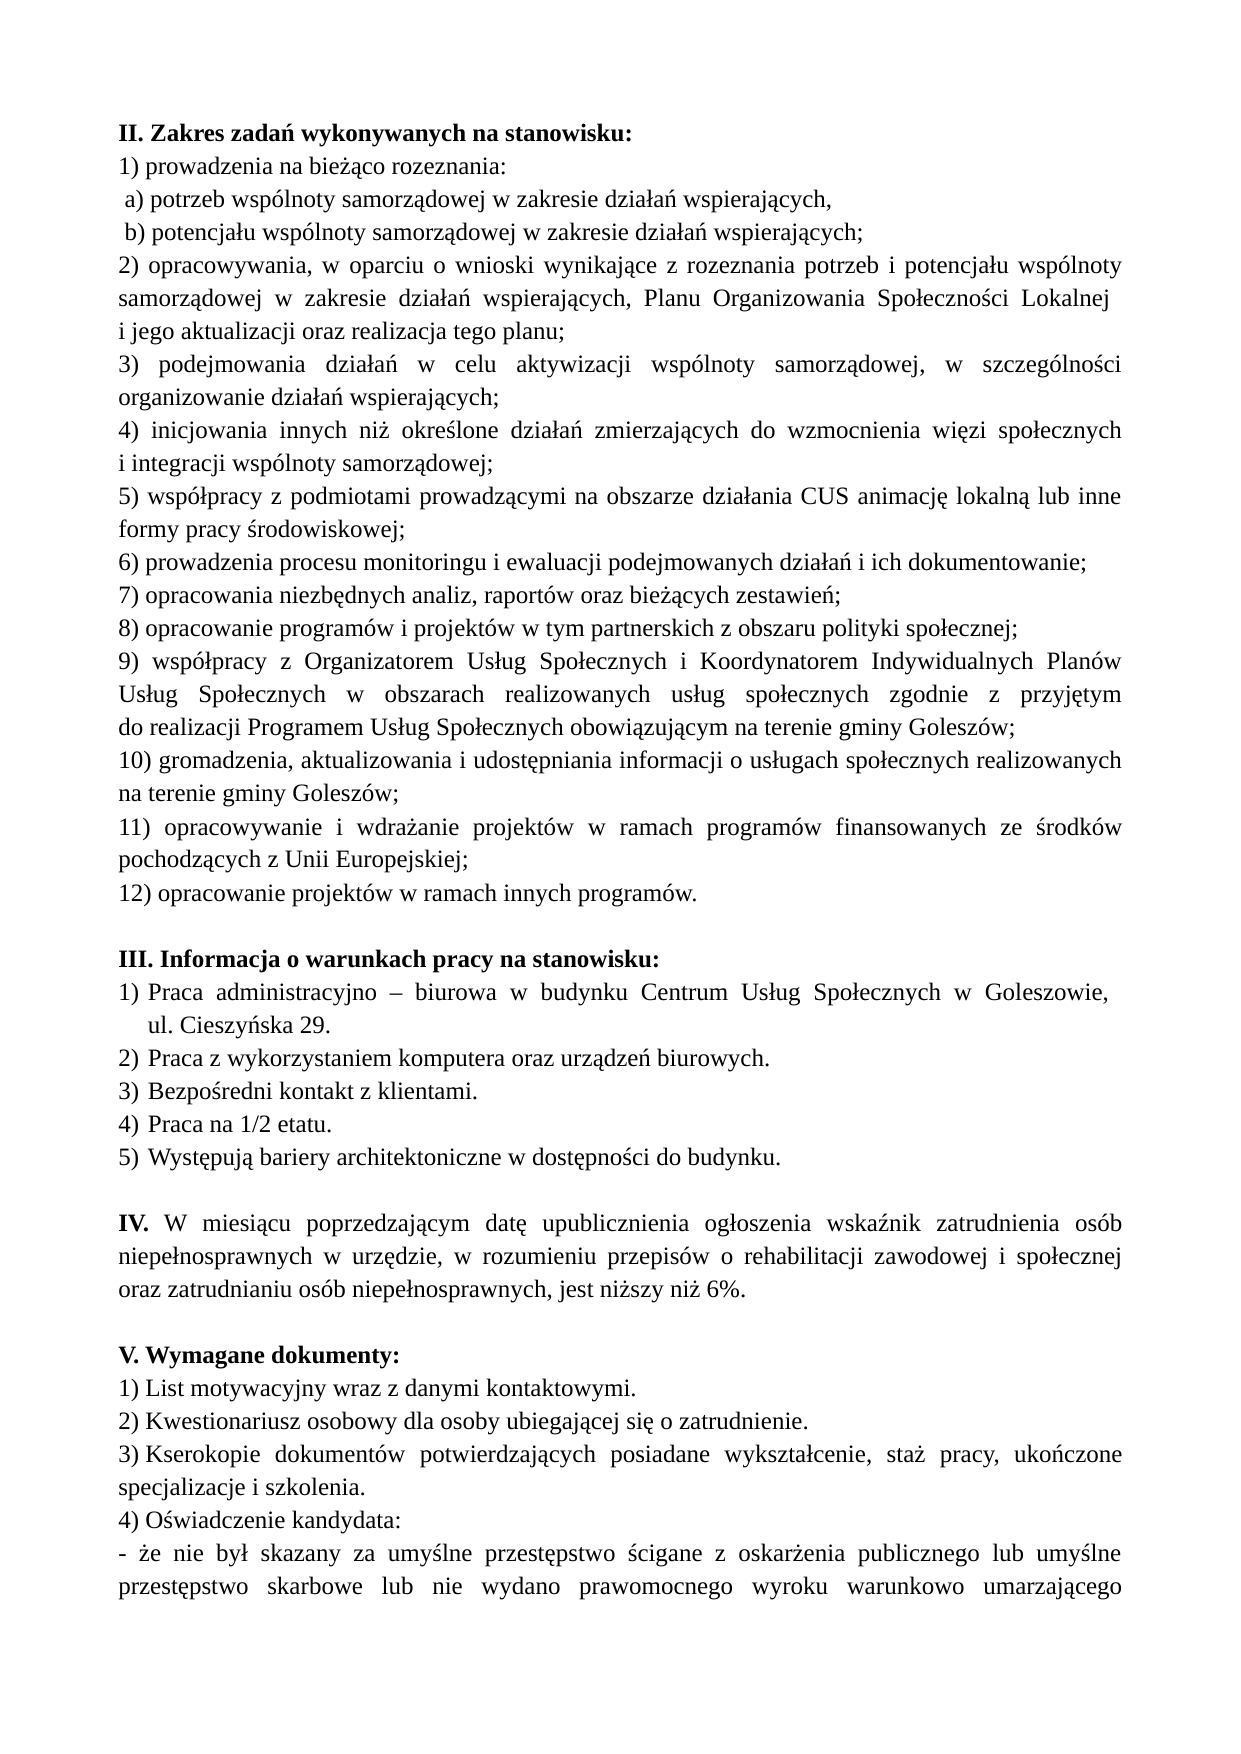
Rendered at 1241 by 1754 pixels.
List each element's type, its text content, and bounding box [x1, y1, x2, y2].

text b) potencjału wspólnoty samorządowej w zakresie działań wspierających; [118, 217, 1123, 246]
text II. Zakres zadań wykonywanych na stanowisku: [118, 118, 1123, 147]
text 3) podejmowania działań w celu aktywizacji wspólnoty samorządowej, w szczególności organizowanie działań wspierających; [118, 349, 1123, 411]
text 9) współpracy z Organizatorem Usług Społecznych i Koordynatorem Indywidualnych Planów Usług Społecznych w obszarach realizowanych usług społecznych zgodnie z przyjętym do realizacji Programem Usług Społecznych obowiązującym na terenie gminy Goleszów; [118, 646, 1123, 741]
list prowadzenia na bieżąco rozeznania: [118, 151, 1123, 180]
text III. Informacja o warunkach pracy na stanowisku: [118, 944, 1123, 972]
list Praca z wykorzystaniem komputera oraz urządzeń biurowych. [118, 1043, 1123, 1071]
list Praca na 1/2 etatu. [118, 1109, 1123, 1137]
text 2) opracowywania, w oparciu o wnioski wynikające z rozeznania potrzeb i potencjału wspólnoty samorządowej w zakresie działań wspierających, Planu Organizowania Społeczności Lokalnej i jego aktualizacji oraz realizacja tego planu; [118, 250, 1123, 345]
list List motywacyjny wraz z danymi kontaktowymi. [118, 1373, 1123, 1402]
text 7) opracowania niezbędnych analiz, raportów oraz bieżących zestawień; [118, 580, 1123, 609]
list Bezpośredni kontakt z klientami. [118, 1076, 1123, 1104]
list Kwestionariusz osobowy dla osoby ubiegającej się o zatrudnienie. [118, 1406, 1123, 1435]
text 5) współpracy z podmiotami prowadzącymi na obszarze działania CUS animację lokalną lub inne formy pracy środowiskowej; [118, 481, 1123, 543]
list Występują bariery architektoniczne w dostępności do budynku. [118, 1142, 1123, 1171]
list Praca administracyjno – biurowa w budynku Centrum Usług Społecznych w Goleszowie, ul. Cieszyńska 29. [118, 977, 1123, 1038]
list Kserokopie dokumentów potwierdzających posiadane wykształcenie, staż pracy, ukończone specjalizacje i szkolenia. [118, 1439, 1123, 1501]
list Oświadczenie kandydata: [118, 1505, 1123, 1534]
text V. Wymagane dokumenty: [118, 1340, 1123, 1369]
text IV. W miesiącu poprzedzającym datę upublicznienia ogłoszenia wskaźnik zatrudnienia osób niepełnosprawnych w urzędzie, w rozumieniu przepisów o rehabilitacji zawodowej i społecznej oraz zatrudnianiu osób niepełnosprawnych, jest niższy niż 6%. [118, 1208, 1123, 1303]
text 11) opracowywanie i wdrażanie projektów w ramach programów finansowanych ze środków pochodzących z Unii Europejskiej; [118, 812, 1123, 873]
text 10) gromadzenia, aktualizowania i udostępniania informacji o usługach społecznych realizowanych na terenie gminy Goleszów; [118, 746, 1123, 807]
text 4) inicjowania innych niż określone działań zmierzających do wzmocnienia więzi społecznych i integracji wspólnoty samorządowej; [118, 415, 1123, 477]
text 8) opracowanie programów i projektów w tym partnerskich z obszaru polityki społecznej; [118, 613, 1123, 642]
list - że nie był skazany za umyślne przestępstwo ścigane z oskarżenia publicznego lub umyślne przestępstwo skarbowe lub nie wydano prawomocnego wyroku warunkowo umarzającego [118, 1538, 1123, 1600]
text 6) prowadzenia procesu monitoringu i ewaluacji podejmowanych działań i ich dokumentowanie; [118, 547, 1123, 576]
text a) potrzeb wspólnoty samorządowej w zakresie działań wspierających, [118, 184, 1123, 213]
text 12) opracowanie projektów w ramach innych programów. [118, 878, 1123, 906]
